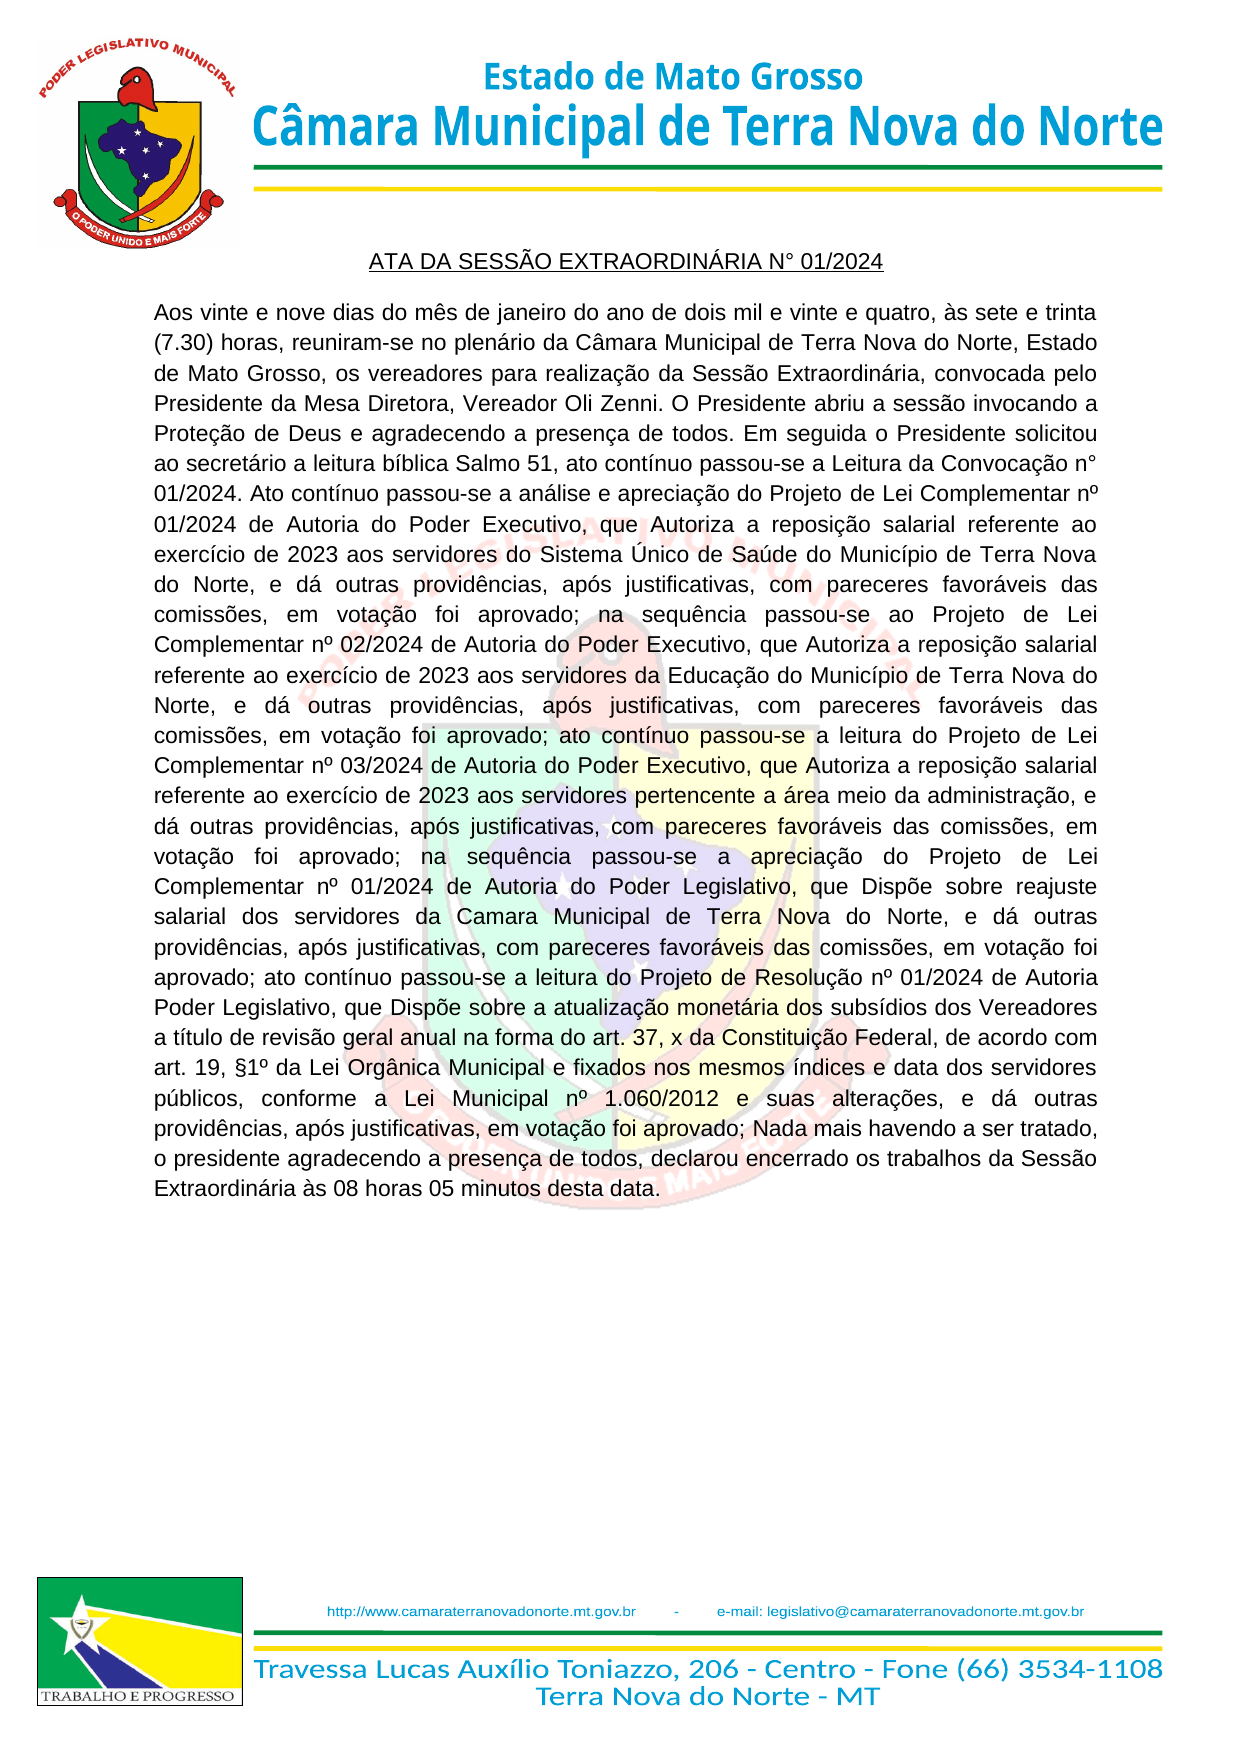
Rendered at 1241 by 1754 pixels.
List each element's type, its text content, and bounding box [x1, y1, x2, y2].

picture [35, 36, 241, 251]
picture [38, 1578, 242, 1705]
text Aos vinte e nove dias do mês de janeiro do ano de dois mil e vinte e quatro, às sete e trinta (7.30) horas, reuniram-se no plenário da Câmara Municipal de Terra Nova do Norte, Estado de Mato Grosso, os vereadores para realização da Sessão Extraordinária, convocada pelo Presidente da Mesa Diretora, Vereador Oli Zenni. O Presidente abriu a sessão invocando a Proteção de Deus e agradecendo a presença de todos. Em seguida o Presidente solicitou ao secretário a leitura bíblica Salmo 51, ato contínuo passou-se a Leitura da Convocação n° 01/2024. Ato contínuo passou-se a análise e apreciação do Projeto de Lei Complementar nº 01/2024 de Autoria do Poder Executivo, que Autoriza a reposição salarial referente ao exercício de 2023 aos servidores do Sistema Único de Saúde do Município de Terra Nova do Norte, e dá outras providências, após justificativas, com pareceres favoráveis das comissões, em votação foi aprovado; na sequência passou-se ao Projeto de Lei Complementar nº 02/2024 de Autoria do Poder Executivo, que Autoriza a reposição salarial referente ao exercício de 2023 aos servidores da Educação do Município de Terra Nova do Norte, e dá outras providências, após justificativas, com pareceres favoráveis das comissões, em votação foi aprovado; ato contínuo passou-se a leitura do Projeto de Lei Complementar nº 03/2024 de Autoria do Poder Executivo, que Autoriza a reposição salarial referente ao exercício de 2023 aos servidores pertencente a área meio da administração, e dá outras providências, após justificativas, com pareceres favoráveis das comissões, em votação foi aprovado; na sequência passou-se a apreciação do Projeto de Lei Complementar nº 01/2024 de Autoria do Poder Legislativo, que Dispõe sobre reajuste salarial dos servidores da Camara Municipal de Terra Nova do Norte, e dá outras providências, após justificativas, com pareceres favoráveis das comissões, em votação foi aprovado; ato contínuo passou-se a leitura do Projeto de Resolução nº 01/2024 de Autoria Poder Legislativo, que Dispõe sobre a atualização monetária dos subsídios dos Vereadores a título de revisão geral anual na forma do art. 37, x da Constituição Federal, de acordo com art. 19, §1º da Lei Orgânica Municipal e fixados nos mesmos índices e data dos servidores públicos, conforme a Lei Municipal nº 1.060/2012 e suas alterações, e dá outras providências, após justificativas, em votação foi aprovado; Nada mais havendo a ser tratado, o presidente agradecendo a presença de todos, declarou encerrado os trabalhos da Sessão Extraordinária às 08 horas 05 minutos desta data. [153, 299, 1098, 1201]
picture [836, 1606, 849, 1613]
text ATA DA SESSÃO EXTRAORDINÁRIA N° 01/2024 [153, 248, 1098, 274]
